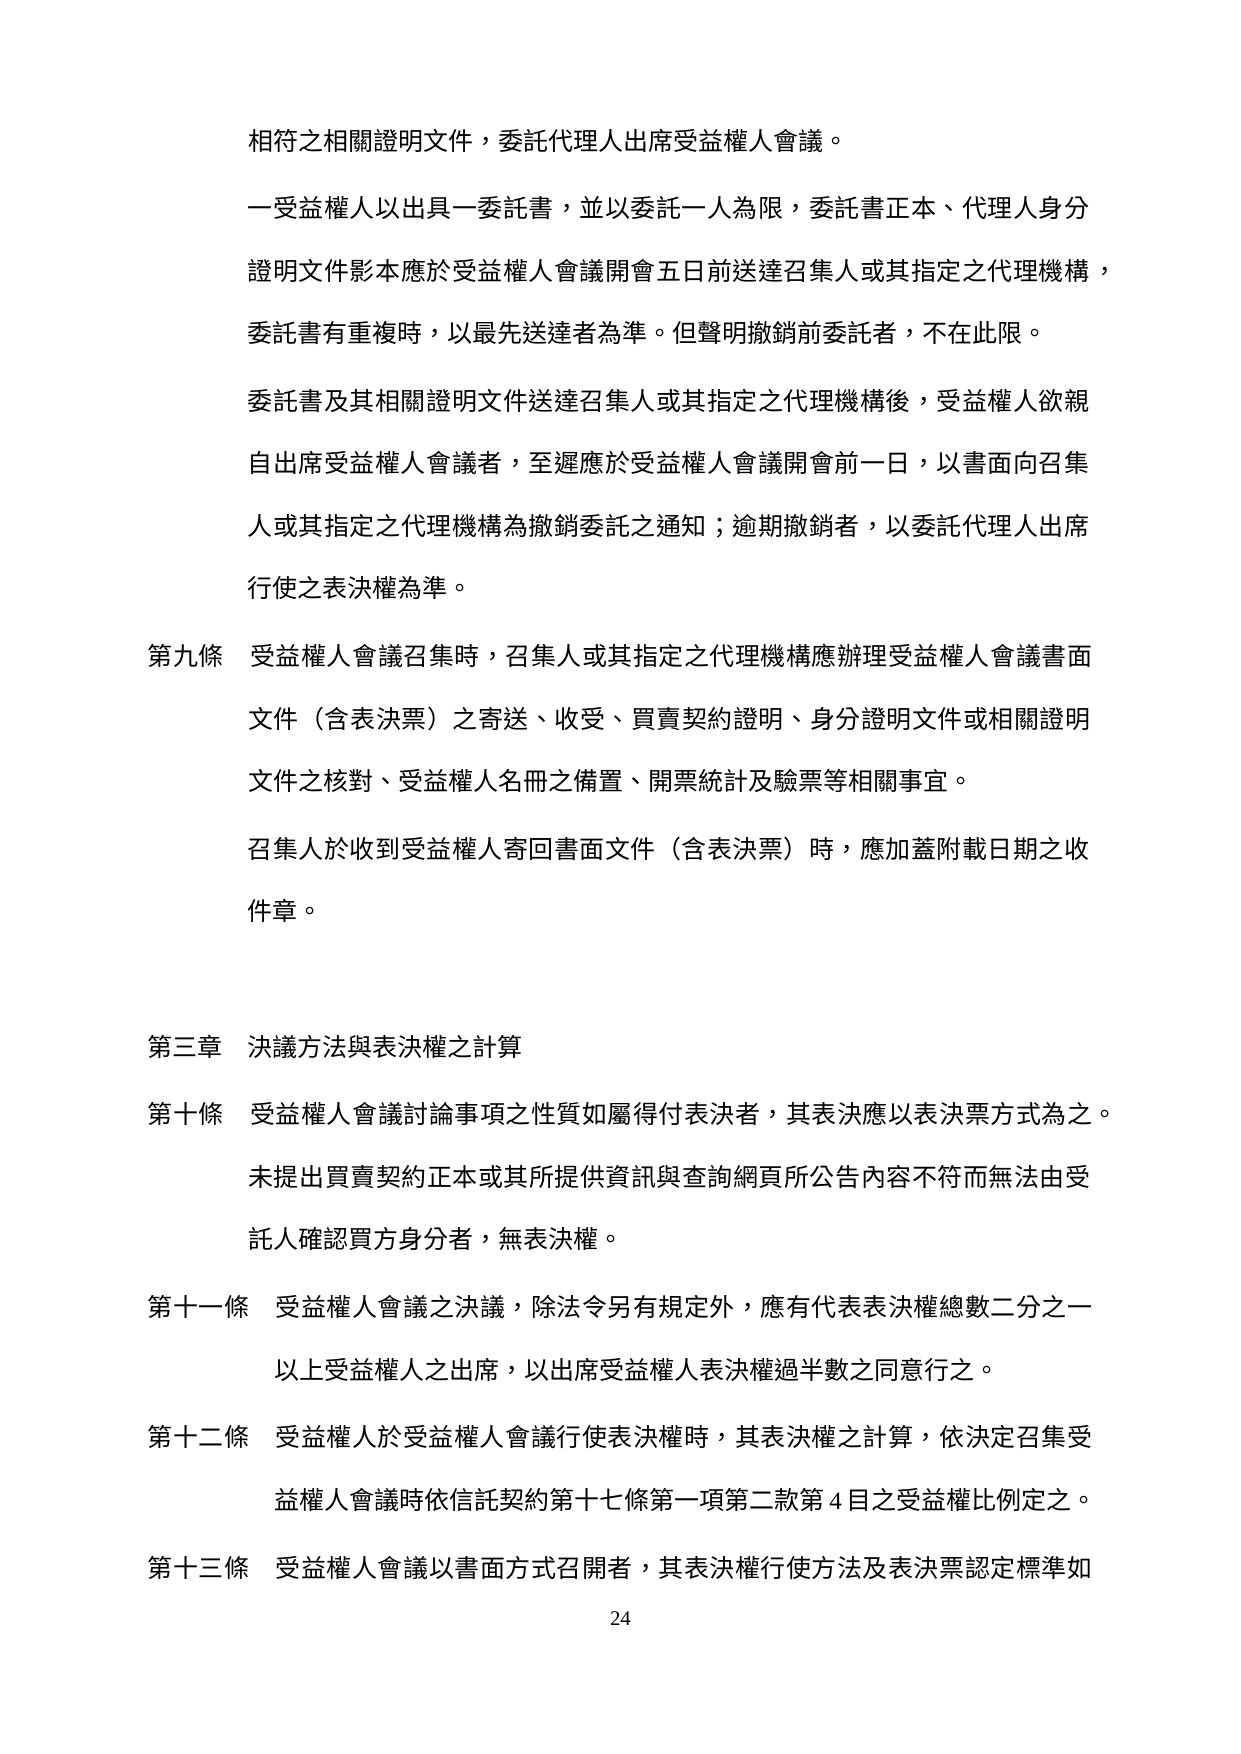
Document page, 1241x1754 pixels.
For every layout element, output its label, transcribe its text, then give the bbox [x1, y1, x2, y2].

text 第九條 受益權人會議召集時，召集人或其指定之代理機構應辦理受益權人會議書面文件（含表決票）之寄送、收受、買賣契約證明、身分證明文件或相關證明文件之核對、受益權人名冊之備置、開票統計及驗票等相關事宜。 [148, 613, 1092, 801]
text 召集人於收到受益權人寄回書面文件（含表決票）時，應加蓋附載日期之收件章。 [148, 806, 1092, 931]
text 第十一條 受益權人會議之決議，除法令另有規定外，應有代表表決權總數二分之一以上受益權人之出席，以出席受益權人表決權過半數之同意行之。 [148, 1264, 1092, 1389]
text 第十二條 受益權人於受益權人會議行使表決權時，其表決權之計算，依決定召集受益權人會議時依信託契約第十七條第一項第二款第4目之受益權比例定之。 [148, 1394, 1092, 1519]
text 相符之相關證明文件，委託代理人出席受益權人會議。 [148, 97, 1092, 160]
text 一受益權人以出具一委託書，並以委託一人為限，委託書正本、代理人身分證明文件影本應於受益權人會議開會五日前送達召集人或其指定之代理機構，委託書有重複時，以最先送達者為準。但聲明撤銷前委託者，不在此限。 [148, 165, 1092, 353]
text 第十條 受益權人會議討論事項之性質如屬得付表決者，其表決應以表決票方式為之。未提出買賣契約正本或其所提供資訊與查詢網頁所公告內容不符而無法由受託人確認買方身分者，無表決權。 [148, 1071, 1092, 1259]
text 第三章 決議方法與表決權之計算 [148, 1004, 1092, 1066]
text 委託書及其相關證明文件送達召集人或其指定之代理機構後，受益權人欲親自出席受益權人會議者，至遲應於受益權人會議開會前一日，以書面向召集人或其指定之代理機構為撤銷委託之通知；逾期撤銷者，以委託代理人出席行使之表決權為準。 [148, 358, 1092, 608]
text 第十三條 受益權人會議以書面方式召開者，其表決權行使方法及表決票認定標準如 [148, 1524, 1092, 1587]
